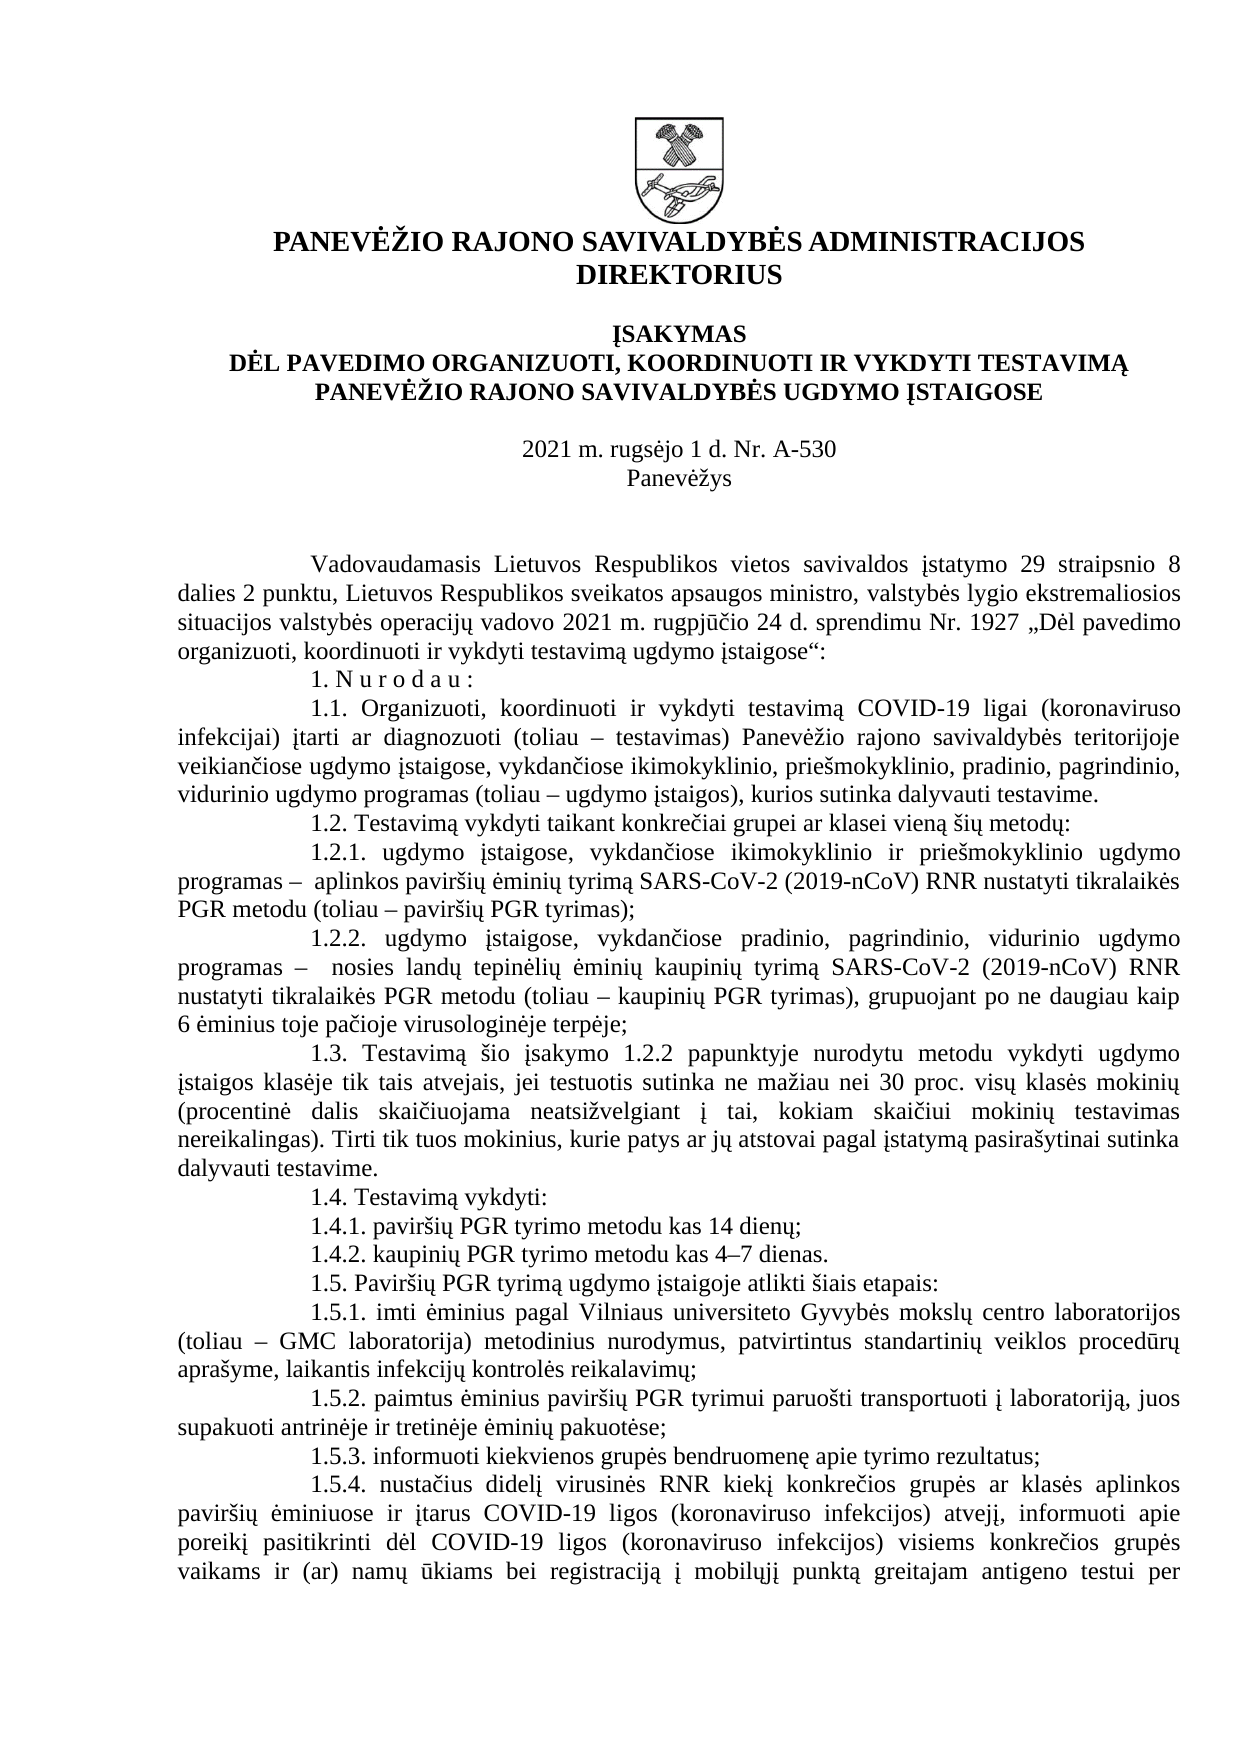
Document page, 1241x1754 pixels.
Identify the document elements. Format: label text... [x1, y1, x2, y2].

text 2021 m. rugsėjo 1 d. Nr. A-530 [177, 434, 1181, 463]
text 1.4.2. kaupinių PGR tyrimo metodu kas 4–7 dienas. [177, 1239, 1181, 1268]
text Vadovaudamasis Lietuvos Respublikos vietos savivaldos įstatymo 29 straipsnio 8 dalies 2 punktu, Lietuvos Respublikos sveikatos apsaugos ministro, valstybės lygio ekstremaliosios situacijos valstybės operacijų vadovo 2021 m. rugpjūčio 24 d. sprendimu Nr. 1927 „Dėl pavedimo organizuoti, koordinuoti ir vykdyti testavimą ugdymo įstaigose“: [177, 549, 1181, 664]
text 1.4.1. paviršių PGR tyrimo metodu kas 14 dienų; [177, 1211, 1181, 1239]
text ĮSAKYMAS [177, 319, 1181, 348]
text 1.5. Paviršių PGR tyrimą ugdymo įstaigoje atlikti šiais etapais: [177, 1268, 1181, 1297]
text DIREKTORIUS [177, 257, 1181, 291]
text PANEVĖŽIO RAJONO SAVIVALDYBĖS ADMINISTRACIJOS [177, 224, 1181, 257]
text 1.2.2. ugdymo įstaigose, vykdančiose pradinio, pagrindinio, vidurinio ugdymo programas – nosies landų tepinėlių ėminių kaupinių tyrimą SARS-CoV-2 (2019-nCoV) RNR nustatyti tikralaikės PGR metodu (toliau – kaupinių PGR tyrimas), grupuojant po ne daugiau kaip 6 ėminius toje pačioje virusologinėje terpėje; [177, 923, 1181, 1038]
text DĖL PAVEDIMO ORGANIZUOTI, KOORDINUOTI IR VYKDYTI TESTAVIMĄ PANEVĖŽIO RAJONO SAVIVALDYBĖS UGDYMO ĮSTAIGOSE [177, 348, 1181, 406]
text 1.5.4. nustačius didelį virusinės RNR kiekį konkrečios grupės ar klasės aplinkos paviršių ėminiuose ir įtarus COVID-19 ligos (koronaviruso infekcijos) atvejį, informuoti apie poreikį pasitikrinti dėl COVID-19 ligos (koronaviruso infekcijos) visiems konkrečios grupės vaikams ir (ar) namų ūkiams bei registraciją į mobilųjį punktą greitajam antigeno testui per [177, 1469, 1181, 1584]
text 1.5.1. imti ėminius pagal Vilniaus universiteto Gyvybės mokslų centro laboratorijos (toliau – GMC laboratorija) metodinius nurodymus, patvirtintus standartinių veiklos procedūrų aprašyme, laikantis infekcijų kontrolės reikalavimų; [177, 1297, 1181, 1383]
text 1.4. Testavimą vykdyti: [177, 1182, 1181, 1211]
text 1.5.3. informuoti kiekvienos grupės bendruomenę apie tyrimo rezultatus; [177, 1441, 1181, 1469]
text Panevėžys [177, 463, 1181, 492]
text 1.3. Testavimą šio įsakymo 1.2.2 papunktyje nurodytu metodu vykdyti ugdymo įstaigos klasėje tik tais atvejais, jei testuotis sutinka ne mažiau nei 30 proc. visų klasės mokinių (procentinė dalis skaičiuojama neatsižvelgiant į tai, kokiam skaičiui mokinių testavimas nereikalingas). Tirti tik tuos mokinius, kurie patys ar jų atstovai pagal įstatymą pasirašytinai sutinka dalyvauti testavime. [177, 1038, 1181, 1182]
text 1.5.2. paimtus ėminius paviršių PGR tyrimui paruošti transportuoti į laboratoriją, juos supakuoti antrinėje ir tretinėje ėminių pakuotėse; [177, 1383, 1181, 1441]
text 1.2. Testavimą vykdyti taikant konkrečiai grupei ar klasei vieną šių metodų: [177, 808, 1181, 837]
text 1.2.1. ugdymo įstaigose, vykdančiose ikimokyklinio ir priešmokyklinio ugdymo programas – aplinkos paviršių ėminių tyrimą SARS-CoV-2 (2019-nCoV) RNR nustatyti tikralaikės PGR metodu (toliau – paviršių PGR tyrimas); [177, 837, 1181, 923]
text 1. N u r o d a u : [177, 664, 1181, 693]
text 1.1. Organizuoti, koordinuoti ir vykdyti testavimą COVID-19 ligai (koronaviruso infekcijai) įtarti ar diagnozuoti (toliau – testavimas) Panevėžio rajono savivaldybės teritorijoje veikiančiose ugdymo įstaigose, vykdančiose ikimokyklinio, priešmokyklinio, pradinio, pagrindinio, vidurinio ugdymo programas (toliau – ugdymo įstaigos), kurios sutinka dalyvauti testavime. [177, 693, 1181, 808]
